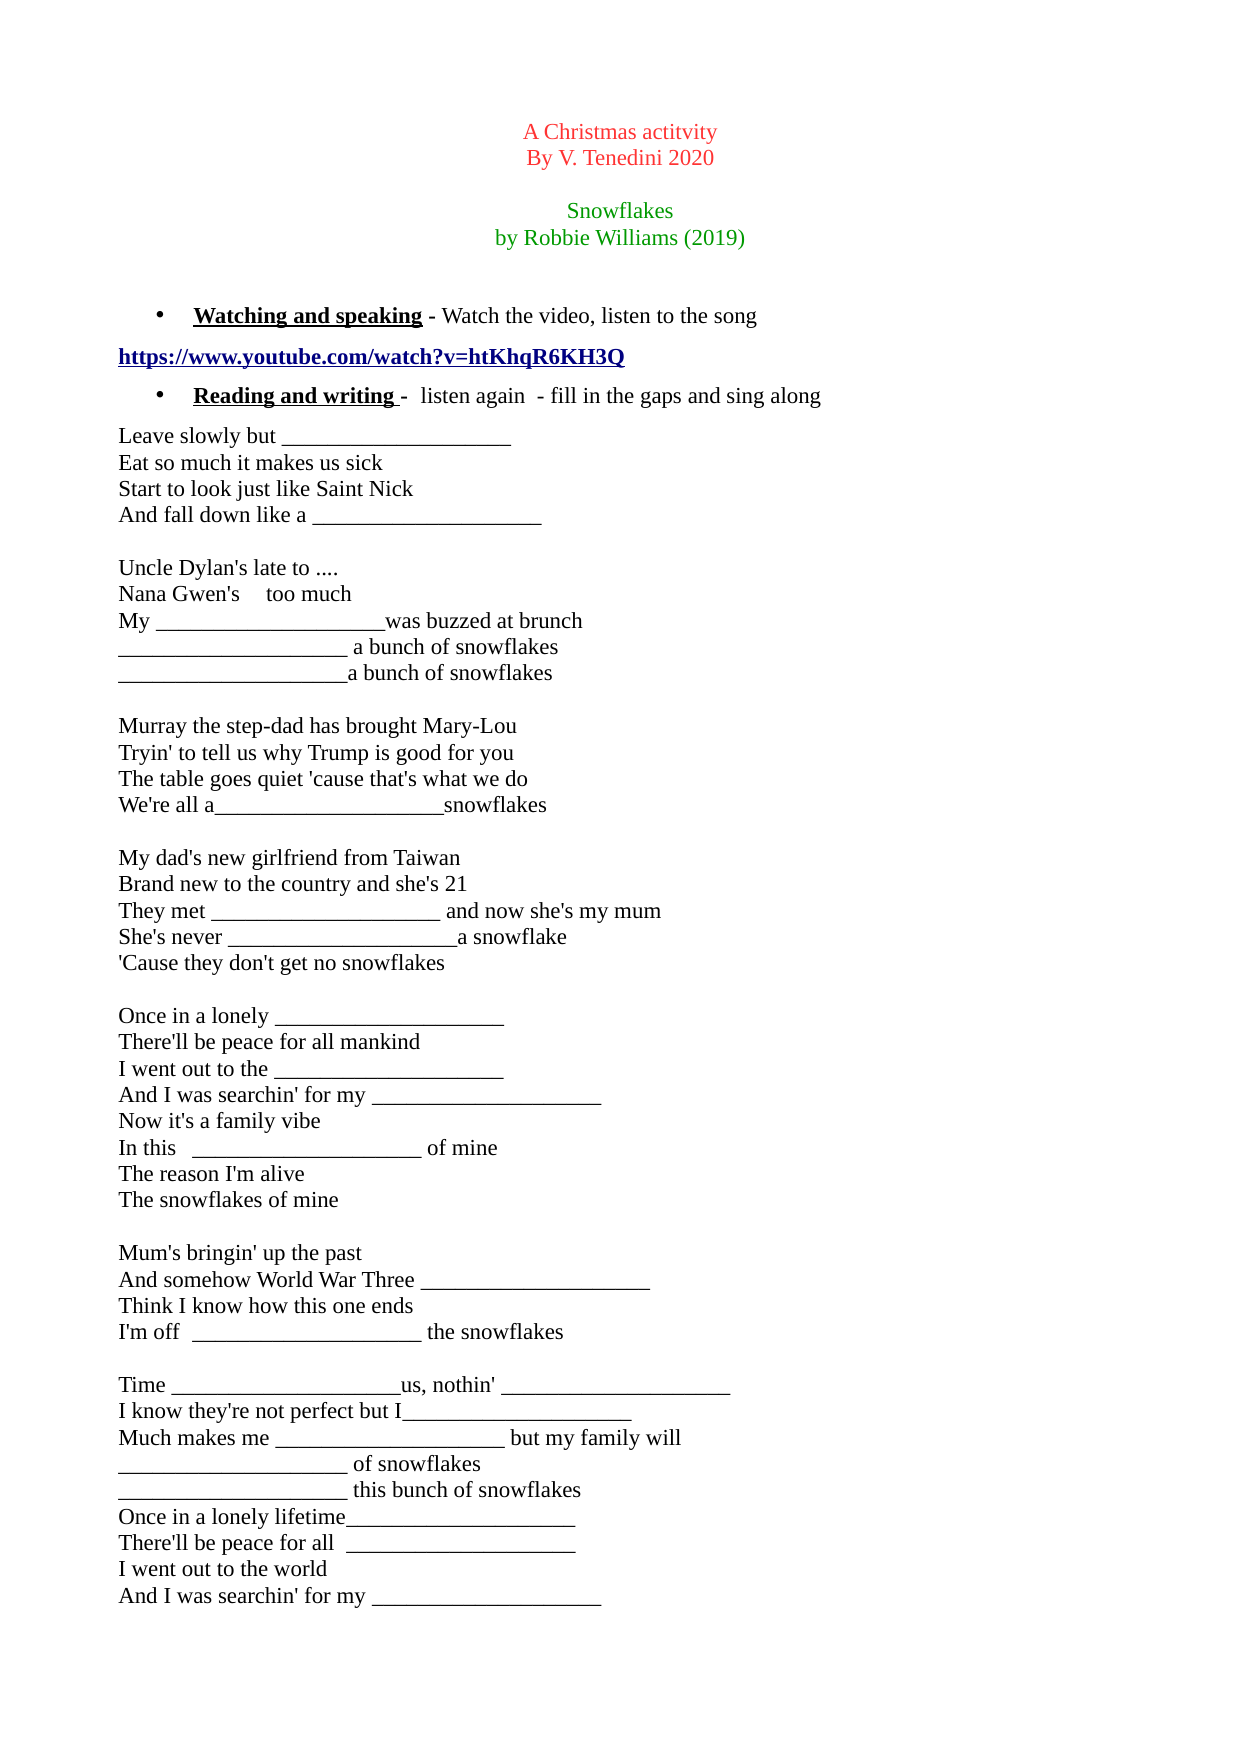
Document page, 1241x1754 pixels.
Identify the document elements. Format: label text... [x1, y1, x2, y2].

text Leave slowly but ____________________ [118, 422, 1122, 449]
text There'll be peace for all ____________________ [118, 1529, 1122, 1556]
text Snowflakes [118, 197, 1122, 223]
text The table goes quiet 'cause that's what we do [118, 765, 1122, 791]
text Brand new to the country and she's 21 [118, 870, 1122, 897]
text Eat so much it makes us sick [118, 449, 1122, 475]
text 'Cause they don't get no snowflakes [118, 949, 1122, 976]
text Now it's a family vibe [118, 1107, 1122, 1134]
text Once in a lonely lifetime____________________ [118, 1503, 1122, 1529]
text They met ____________________ and now she's my mum [118, 897, 1122, 923]
text And fall down like a ____________________ [118, 501, 1122, 528]
text Much makes me ____________________ but my family will [118, 1424, 1122, 1450]
text She's never ____________________a snowflake [118, 923, 1122, 949]
text In this ____________________ of mine [118, 1134, 1122, 1160]
text https://www.youtube.com/watch?v=htKhqR6KH3Q [118, 343, 1122, 369]
list Watching and speaking - Watch the video, listen to the song [156, 303, 1122, 329]
text Start to look just like Saint Nick [118, 475, 1122, 501]
text ____________________ a bunch of snowflakes [118, 633, 1122, 659]
text My dad's new girlfriend from Taiwan [118, 844, 1122, 870]
text Time ____________________us, nothin' ____________________ [118, 1371, 1122, 1397]
text By V. Tenedini 2020 [118, 144, 1122, 171]
text I went out to the world [118, 1556, 1122, 1582]
text My ____________________was buzzed at brunch [118, 607, 1122, 633]
text Think I know how this one ends [118, 1292, 1122, 1318]
text I'm off ____________________ the snowflakes [118, 1318, 1122, 1345]
text A Christmas actitvity [118, 118, 1122, 144]
text ____________________ of snowflakes [118, 1450, 1122, 1476]
text Uncle Dylan's late to .... [118, 554, 1122, 580]
text Tryin' to tell us why Trump is good for you [118, 738, 1122, 765]
text Nana Gwen's too much [118, 580, 1122, 607]
text And I was searchin' for my ____________________ [118, 1081, 1122, 1107]
text Once in a lonely ____________________ [118, 1002, 1122, 1028]
text ____________________a bunch of snowflakes [118, 659, 1122, 686]
text Mum's bringin' up the past [118, 1239, 1122, 1266]
text I went out to the ____________________ [118, 1055, 1122, 1081]
text There'll be peace for all mankind [118, 1028, 1122, 1055]
list Reading and writing - listen again - fill in the gaps and sing along [156, 382, 1122, 409]
text Murray the step-dad has brought Mary-Lou [118, 712, 1122, 738]
text by Robbie Williams (2019) [118, 223, 1122, 250]
text ____________________ this bunch of snowflakes [118, 1476, 1122, 1503]
text We're all a____________________snowflakes [118, 791, 1122, 818]
text The reason I'm alive [118, 1160, 1122, 1187]
text And I was searchin' for my ____________________ [118, 1582, 1122, 1608]
text I know they're not perfect but I____________________ [118, 1397, 1122, 1424]
text The snowflakes of mine [118, 1187, 1122, 1213]
text And somehow World War Three ____________________ [118, 1266, 1122, 1292]
